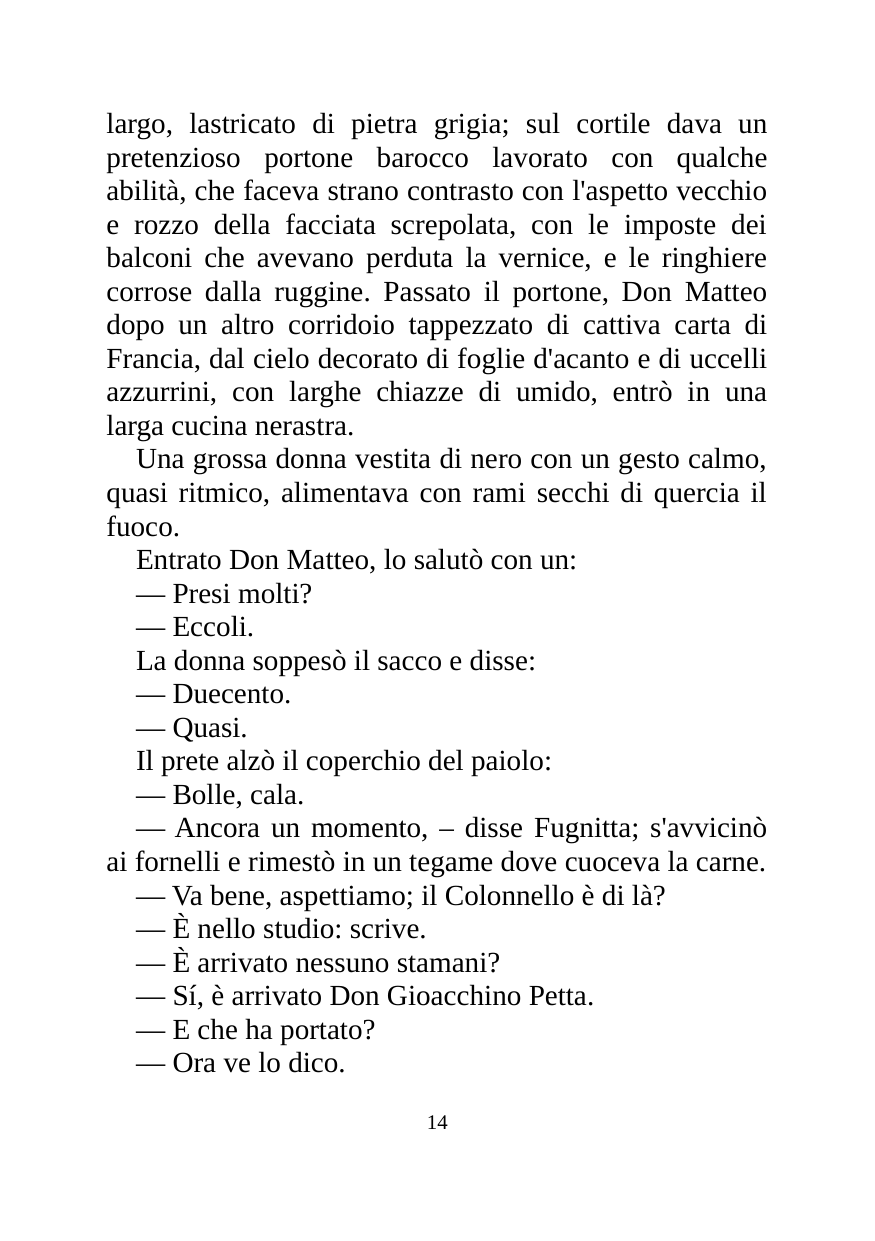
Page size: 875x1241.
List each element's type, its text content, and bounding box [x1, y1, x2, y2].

text — Ora ve lo dico. [106, 1045, 768, 1079]
text — Quasi. [106, 710, 768, 743]
text Una grossa donna vestita di nero con un gesto calmo, quasi ritmico, alimentava con rami secchi di quercia il fuoco. [106, 442, 768, 542]
text — Ancora un momento, – disse Fugnitta; s'avvicinò ai fornelli e rimestò in un tegame dove cuoceva la carne. [106, 811, 768, 878]
text — Eccoli. [106, 609, 768, 643]
text Il prete alzò il coperchio del paiolo: [106, 743, 768, 777]
text — E che ha portato? [106, 1012, 768, 1045]
text — Duecento. [106, 676, 768, 710]
text — È arrivato nessuno stamani? [106, 945, 768, 978]
text — È nello studio: scrive. [106, 911, 768, 945]
text — Bolle, cala. [106, 777, 768, 811]
text — Va bene, aspettiamo; il Colonnello è di là? [106, 878, 768, 911]
text Entrato Don Matteo, lo salutò con un: [106, 542, 768, 576]
text La donna soppesò il sacco e disse: [106, 643, 768, 676]
text — Sí, è arrivato Don Gioacchino Petta. [106, 978, 768, 1012]
text largo, lastricato di pietra grigia; sul cortile dava un pretenzioso portone barocco lavorato con qualche abilità, che faceva strano contrasto con l'aspetto vecchio e rozzo della facciata screpolata, con le imposte dei balconi che avevano perduta la vernice, e le ringhiere corrose dalla ruggine. Passato il portone, Don Matteo dopo un altro corridoio tappezzato di cattiva carta di Francia, dal cielo decorato di foglie d'acanto e di uccelli azzurrini, con larghe chiazze di umido, entrò in una larga cucina nerastra. [106, 106, 768, 442]
text — Presi molti? [106, 576, 768, 609]
